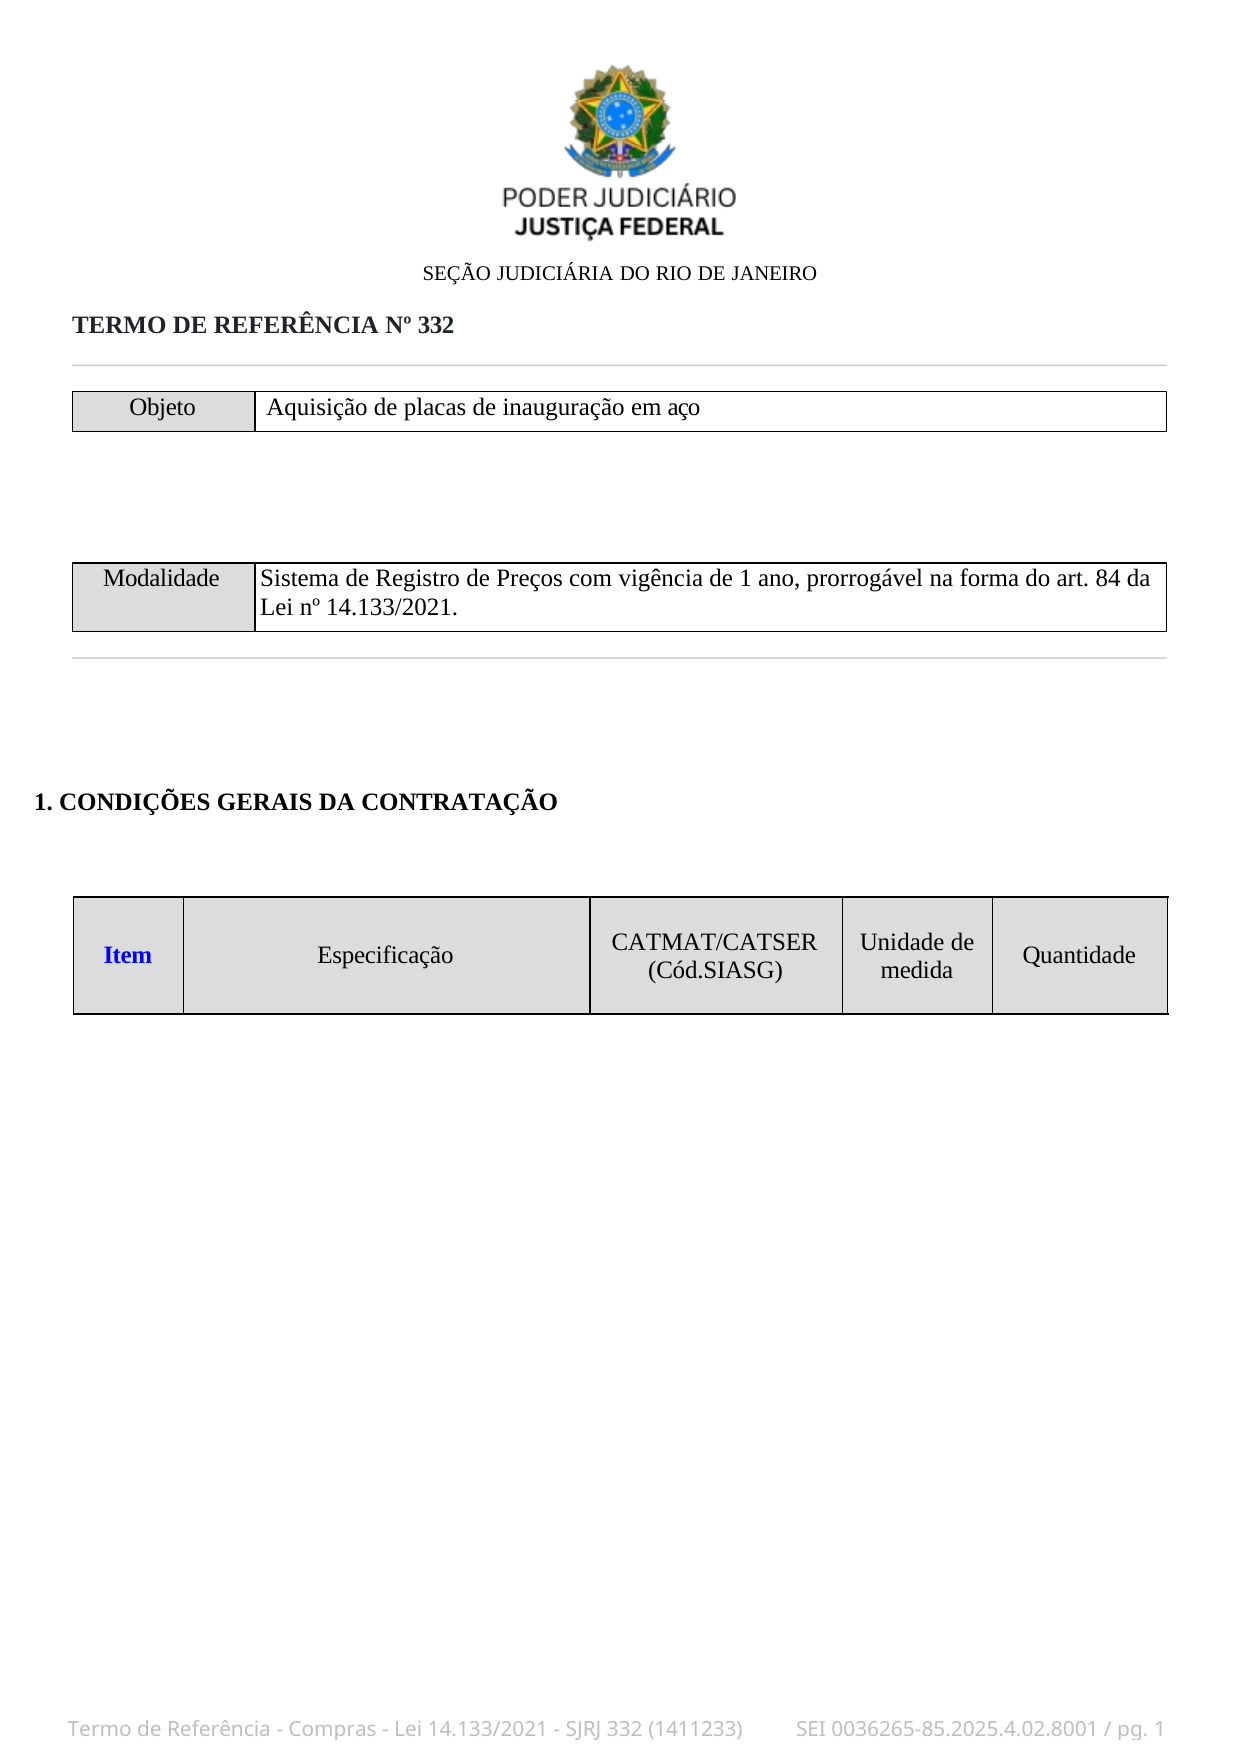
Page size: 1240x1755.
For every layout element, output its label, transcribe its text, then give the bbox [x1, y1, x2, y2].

table_header CATMAT/CATSER (Cód.SIASG) [591, 898, 842, 1013]
table_header Item [74, 898, 183, 1013]
table_header Especificação [184, 898, 589, 1013]
text TERMO DE REFERÊNCIA Nº 332 [72, 310, 1181, 339]
list CONDIÇÕES GERAIS DA CONTRATAÇÃO [34, 787, 1181, 816]
table_header Unidade de medida [843, 898, 992, 1013]
text SEÇÃO JUDICIÁRIA DO RIO DE JANEIRO [59, 261, 1181, 285]
table_header Quantidade [993, 898, 1167, 1013]
